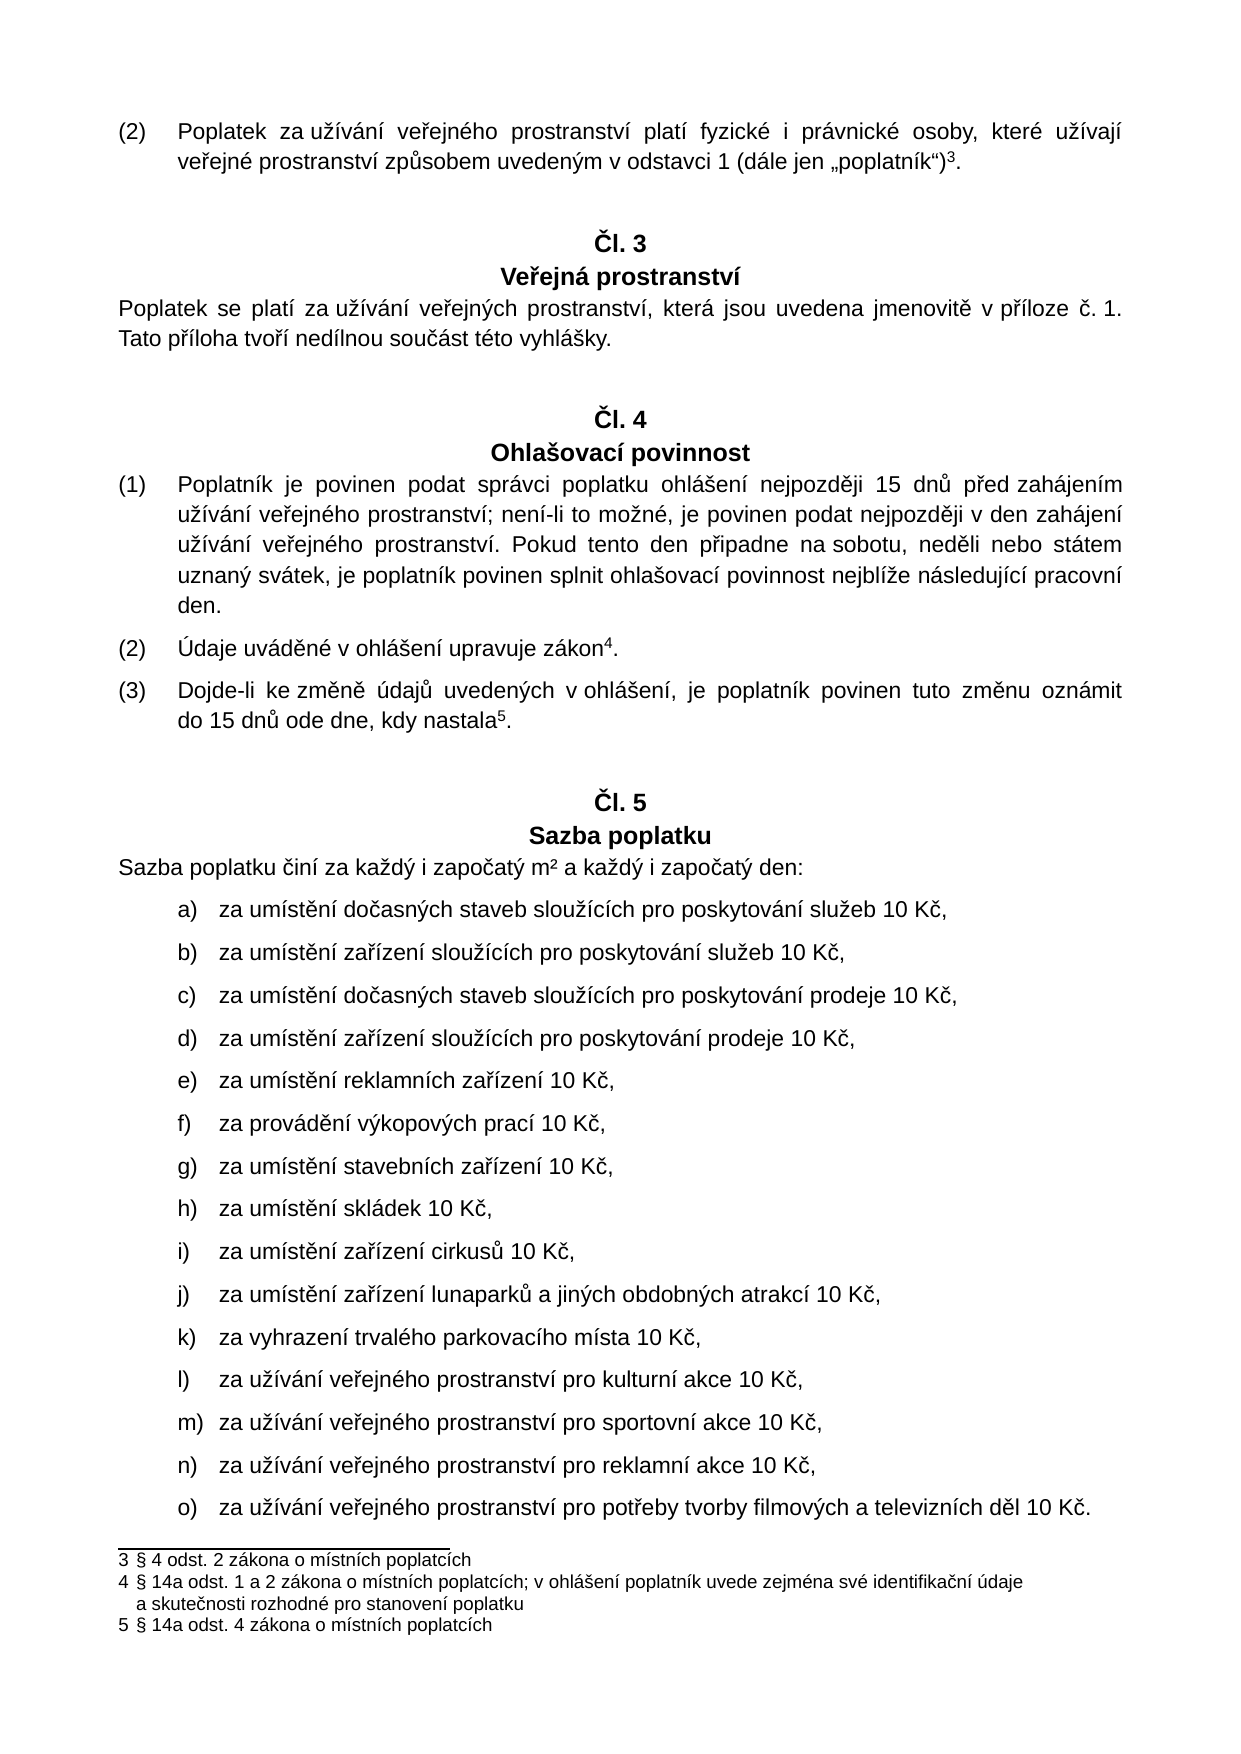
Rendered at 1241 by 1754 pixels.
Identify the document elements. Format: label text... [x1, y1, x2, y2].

list za umístění zařízení sloužících pro poskytování služeb 10 Kč, [177, 939, 1122, 966]
list za umístění zařízení lunaparků a jiných obdobných atrakcí 10 Kč, [177, 1281, 1122, 1307]
list § 14a odst. 1 a 2 zákona o místních poplatcích; v ohlášení poplatník uvede zejména své identifikační údaje a skutečnosti rozhodné pro stanovení poplatku [118, 1571, 1122, 1614]
list za umístění reklamních zařízení 10 Kč, [177, 1067, 1122, 1094]
list za užívání veřejného prostranství pro sportovní akce 10 Kč, [177, 1409, 1122, 1435]
subtitle Čl. 4 Ohlašovací povinnost [118, 405, 1122, 467]
subtitle Čl. 5 Sazba poplatku [118, 788, 1122, 849]
list za užívání veřejného prostranství pro potřeby tvorby filmových a televizních děl 10 Kč. [177, 1494, 1122, 1521]
list Údaje uváděné v ohlášení upravuje zákon. [118, 634, 1122, 661]
text Sazba poplatku činí za každý i započatý m² a každý i započatý den: [118, 854, 1122, 880]
list za užívání veřejného prostranství pro reklamní akce 10 Kč, [177, 1452, 1122, 1478]
list za umístění zařízení cirkusů 10 Kč, [177, 1238, 1122, 1264]
list za umístění skládek 10 Kč, [177, 1195, 1122, 1222]
list Poplatník je povinen podat správci poplatku ohlášení nejpozději 15 dnů před zahájením užívání veřejného prostranství; není-li to možné, je povinen podat nejpozději v den zahájení užívání veřejného prostranství. Pokud tento den připadne na sobotu, neděli nebo státem uznaný svátek, je poplatník povinen splnit ohlašovací povinnost nejblíže následující pracovní den. [118, 471, 1122, 618]
list za provádění výkopových prací 10 Kč, [177, 1110, 1122, 1136]
list Dojde-li ke změně údajů uvedených v ohlášení, je poplatník povinen tuto změnu oznámit do 15 dnů ode dne, kdy nastala. [118, 677, 1122, 734]
list za umístění dočasných staveb sloužících pro poskytování služeb 10 Kč, [177, 896, 1122, 923]
list Poplatek za užívání veřejného prostranství platí fyzické i právnické osoby, které užívají veřejné prostranství způsobem uvedeným v odstavci 1 (dále jen „poplatník“). [118, 118, 1122, 175]
list za umístění zařízení sloužících pro poskytování prodeje 10 Kč, [177, 1024, 1122, 1051]
list § 14a odst. 4 zákona o místních poplatcích [118, 1614, 1122, 1635]
subtitle Čl. 3 Veřejná prostranství [118, 228, 1122, 290]
list za vyhrazení trvalého parkovacího místa 10 Kč, [177, 1323, 1122, 1350]
text Poplatek se platí za užívání veřejných prostranství, která jsou uvedena jmenovitě v příloze č. 1. Tato příloha tvoří nedílnou součást této vyhlášky. [118, 294, 1122, 351]
list za umístění stavebních zařízení 10 Kč, [177, 1153, 1122, 1179]
list za užívání veřejného prostranství pro kulturní akce 10 Kč, [177, 1366, 1122, 1393]
list za umístění dočasných staveb sloužících pro poskytování prodeje 10 Kč, [177, 982, 1122, 1008]
list § 4 odst. 2 zákona o místních poplatcích [118, 1549, 1122, 1571]
